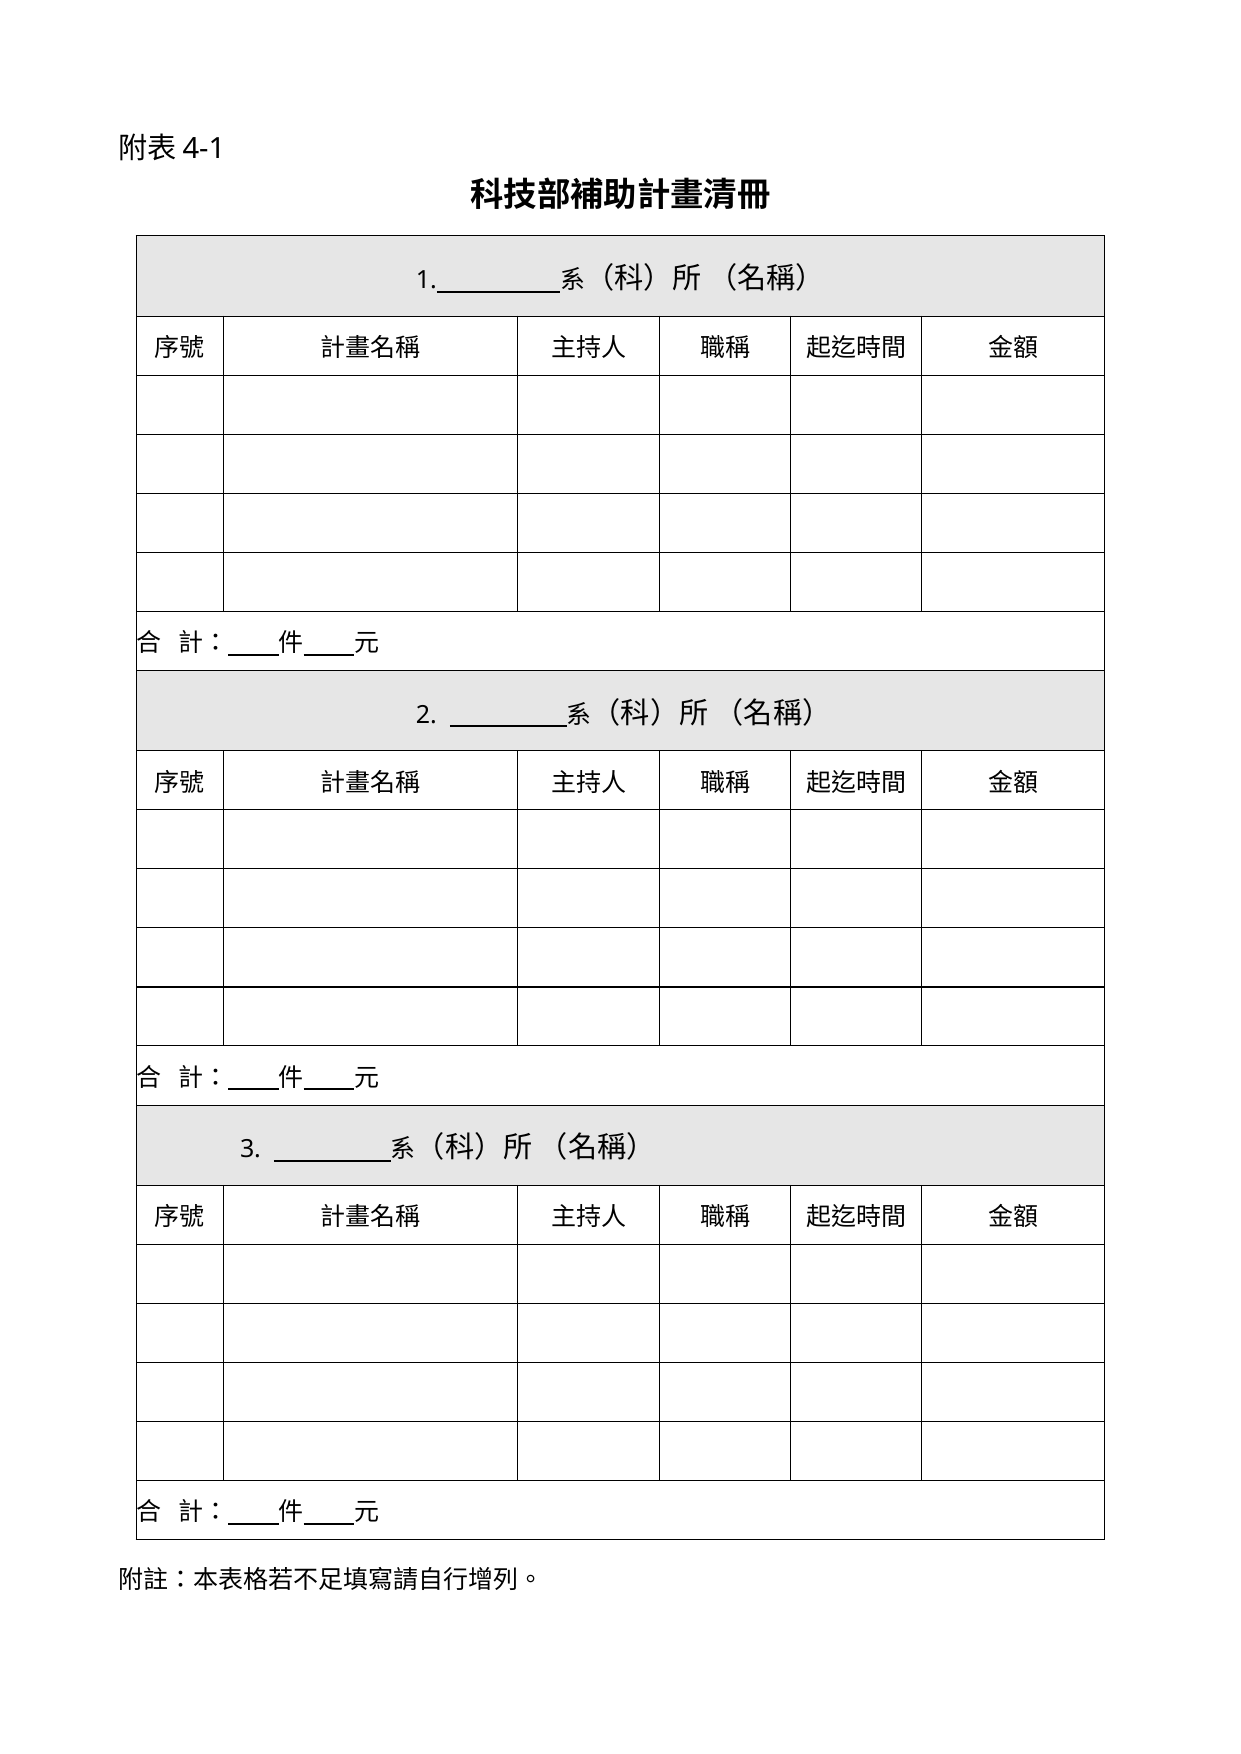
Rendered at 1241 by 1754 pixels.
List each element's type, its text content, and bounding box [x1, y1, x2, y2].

table_cell [137, 494, 223, 552]
table_cell [518, 376, 659, 434]
table_cell [518, 1363, 659, 1421]
table_cell [518, 928, 659, 986]
table_cell [224, 1422, 517, 1480]
table_cell [518, 988, 659, 1045]
table_cell 職稱 [660, 317, 790, 374]
table_cell [660, 553, 790, 611]
table_cell [922, 435, 1104, 493]
table_cell 金額 [922, 317, 1104, 374]
table_cell [791, 494, 921, 552]
table_cell [518, 1245, 659, 1303]
table_cell 職稱 [660, 751, 790, 809]
table_cell [660, 1304, 790, 1362]
table_cell [137, 376, 223, 434]
table_cell [137, 1304, 223, 1362]
table_cell 合 計： 件 元 [137, 612, 1104, 670]
table_cell 計畫名稱 [224, 1186, 517, 1244]
table_cell [137, 928, 223, 986]
table_cell [224, 494, 517, 552]
table_cell [224, 553, 517, 611]
table_cell [791, 1245, 921, 1303]
table_cell [518, 494, 659, 552]
table_header 1. 系（科）所 （名稱） [137, 236, 1104, 316]
table_cell [660, 376, 790, 434]
table_cell 合 計： 件 元 [137, 1046, 1104, 1104]
table_cell [791, 869, 921, 927]
table_cell [518, 869, 659, 927]
table_cell 起迄時間 [791, 317, 921, 374]
table_cell [518, 553, 659, 611]
table_cell [224, 1304, 517, 1362]
table_cell 序號 [137, 751, 223, 809]
table_cell [791, 1363, 921, 1421]
table_cell [791, 1422, 921, 1480]
table_cell [137, 810, 223, 868]
table_cell [660, 494, 790, 552]
table_cell [224, 928, 517, 986]
table_cell [922, 1422, 1104, 1480]
text 科技部補助計畫清冊 [118, 167, 1122, 216]
table_cell [922, 1363, 1104, 1421]
table_cell [660, 810, 790, 868]
table_cell [137, 435, 223, 493]
table_cell 職稱 [660, 1186, 790, 1244]
table_cell [922, 928, 1104, 986]
table_cell [922, 988, 1104, 1045]
table_cell 主持人 [518, 317, 659, 374]
table_cell [224, 810, 517, 868]
table_cell [518, 1304, 659, 1362]
table_cell [660, 435, 790, 493]
table_cell [137, 553, 223, 611]
table_cell [791, 553, 921, 611]
table_cell [224, 376, 517, 434]
text 附註：本表格若不足填寫請自行增列。 [118, 1560, 1122, 1596]
table_cell 金額 [922, 1186, 1104, 1244]
table_cell [660, 928, 790, 986]
table_cell [518, 1422, 659, 1480]
table_cell 起迄時間 [791, 1186, 921, 1244]
table_cell 主持人 [518, 1186, 659, 1244]
table_cell [660, 869, 790, 927]
table_cell [791, 376, 921, 434]
table_cell [922, 376, 1104, 434]
table_cell [922, 810, 1104, 868]
table_cell 序號 [137, 317, 223, 374]
table_cell [922, 1304, 1104, 1362]
table_cell [224, 1245, 517, 1303]
table_cell 序號 [137, 1186, 223, 1244]
table_cell 3. 系（科）所 （名稱） [137, 1106, 1104, 1185]
table_cell [660, 1245, 790, 1303]
table_cell [137, 988, 223, 1045]
table_cell [660, 1422, 790, 1480]
table_cell 合 計： 件 元 [137, 1481, 1104, 1539]
table_cell 計畫名稱 [224, 751, 517, 809]
table_cell [224, 988, 517, 1045]
table_cell [791, 435, 921, 493]
table_cell [791, 928, 921, 986]
table_cell [922, 494, 1104, 552]
table_cell [224, 869, 517, 927]
text 附表4-1 [118, 125, 1122, 167]
table_cell [224, 435, 517, 493]
table_cell 2. 系（科）所 （名稱） [137, 671, 1104, 750]
table_cell 主持人 [518, 751, 659, 809]
table_cell [922, 869, 1104, 927]
table_cell 計畫名稱 [224, 317, 517, 374]
table_cell [518, 435, 659, 493]
table_cell [137, 1245, 223, 1303]
table_cell [137, 1422, 223, 1480]
table_cell [791, 988, 921, 1045]
table_cell [518, 810, 659, 868]
table_cell 金額 [922, 751, 1104, 809]
table_cell [660, 1363, 790, 1421]
table_cell [791, 810, 921, 868]
table_cell [137, 869, 223, 927]
table_cell [791, 1304, 921, 1362]
table_cell [660, 988, 790, 1045]
table_cell [922, 553, 1104, 611]
table_cell [137, 1363, 223, 1421]
table_cell [224, 1363, 517, 1421]
table_cell [922, 1245, 1104, 1303]
table_cell 起迄時間 [791, 751, 921, 809]
